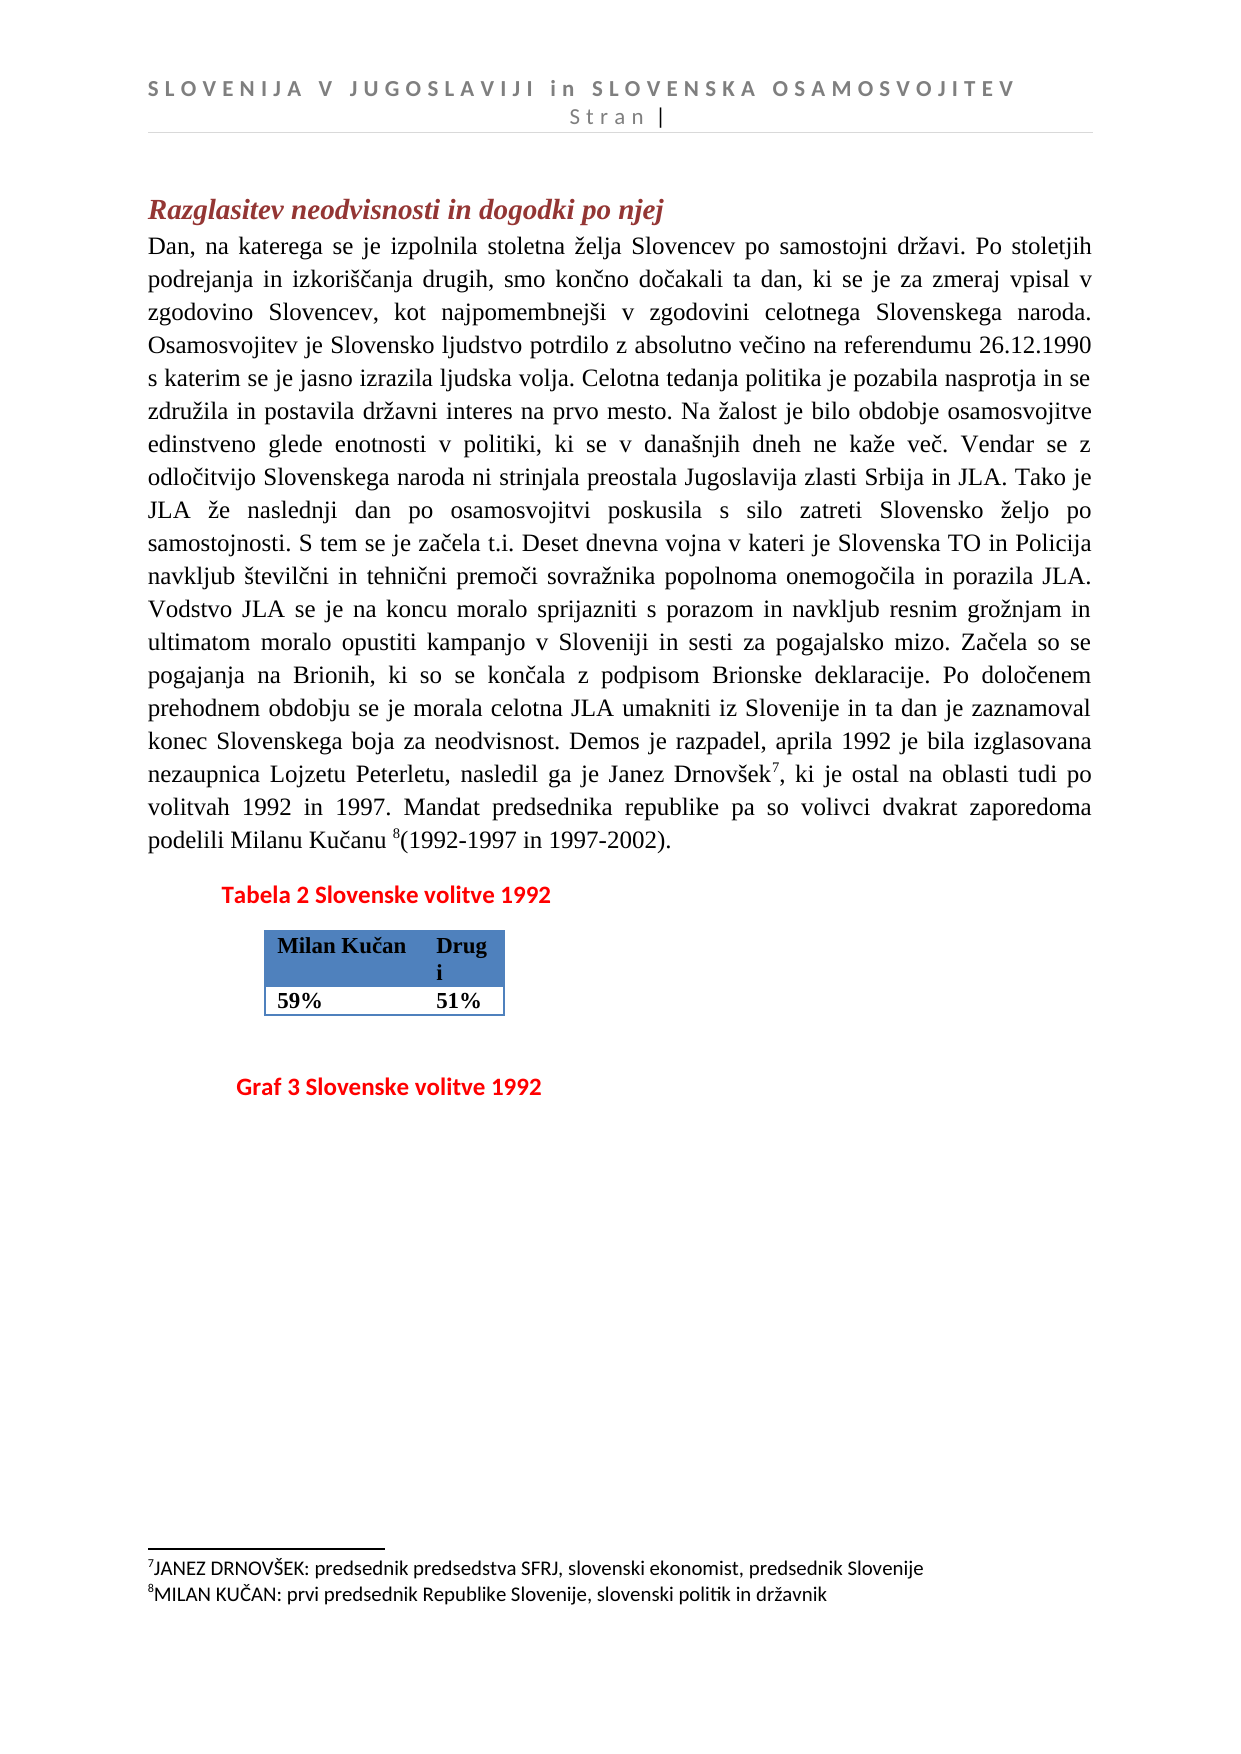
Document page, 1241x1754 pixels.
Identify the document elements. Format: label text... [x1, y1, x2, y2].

table_header Milan Kučan [266, 933, 424, 985]
text JANEZ DRNOVŠEK: predsednik predsedstva SFRJ, slovenski ekonomist, predsednik Slovenije [148, 1556, 1093, 1581]
text Dan, na katerega se je izpolnila stoletna želja Slovencev po samostojni državi. Po stoletjih podrejanja in izkoriščanja drugih, smo končno dočakali ta dan, ki se je za zmeraj vpisal v zgodovino Slovencev, kot najpomembnejši v zgodovini celotnega Slovenskega naroda. Osamosvojitev je Slovensko ljudstvo potrdilo z absolutno večino na referendumu 26.12.1990 s katerim se je jasno izrazila ljudska volja. Celotna tedanja politika je pozabila nasprotja in se združila in postavila državni interes na prvo mesto. Na žalost je bilo obdobje osamosvojitve edinstveno glede enotnosti v politiki, ki se v današnjih dneh ne kaže več. Vendar se z odločitvijo Slovenskega naroda ni strinjala preostala Jugoslavija zlasti Srbija in JLA. Tako je JLA že naslednji dan po osamosvojitvi poskusila s silo zatreti Slovensko željo po samostojnosti. S tem se je začela t.i. Deset dnevna vojna v kateri je Slovenska TO in Policija navkljub številčni in tehnični premoči sovražnika popolnoma onemogočila in porazila JLA. Vodstvo JLA se je na koncu moralo sprijazniti s porazom in navkljub resnim grožnjam in ultimatom moralo opustiti kampanjo v Sloveniji in sesti za pogajalsko mizo. Začela so se pogajanja na Brionih, ki so se končala z podpisom Brionske deklaracije. Po določenem prehodnem obdobju se je morala celotna JLA umakniti iz Slovenije in ta dan je zaznamoval konec Slovenskega boja za neodvisnost. Demos je razpadel, aprila 1992 je bila izglasovana nezaupnica Lojzetu Peterletu, nasledil ga je Janez Drnovšek, ki je ostal na oblasti tudi po volitvah 1992 in 1997. Mandat predsednika republike pa so volivci dvakrat zaporedoma podelili Milanu Kučanu (1992-1997 in 1997-2002). [148, 231, 1093, 854]
text MILAN KUČAN: prvi predsednik Republike Slovenije, slovenski politik in državnik [148, 1581, 1093, 1606]
table_cell 51% [424, 987, 503, 1014]
table_cell 59% [266, 987, 424, 1014]
table_header Drugi [424, 933, 503, 985]
text Graf 3 Slovenske volitve 1992 [236, 1072, 1093, 1102]
text Tabela 2 Slovenske volitve 1992 [207, 879, 1093, 909]
subtitle Razglasitev neodvisnosti in dogodki po njej [148, 192, 1093, 226]
